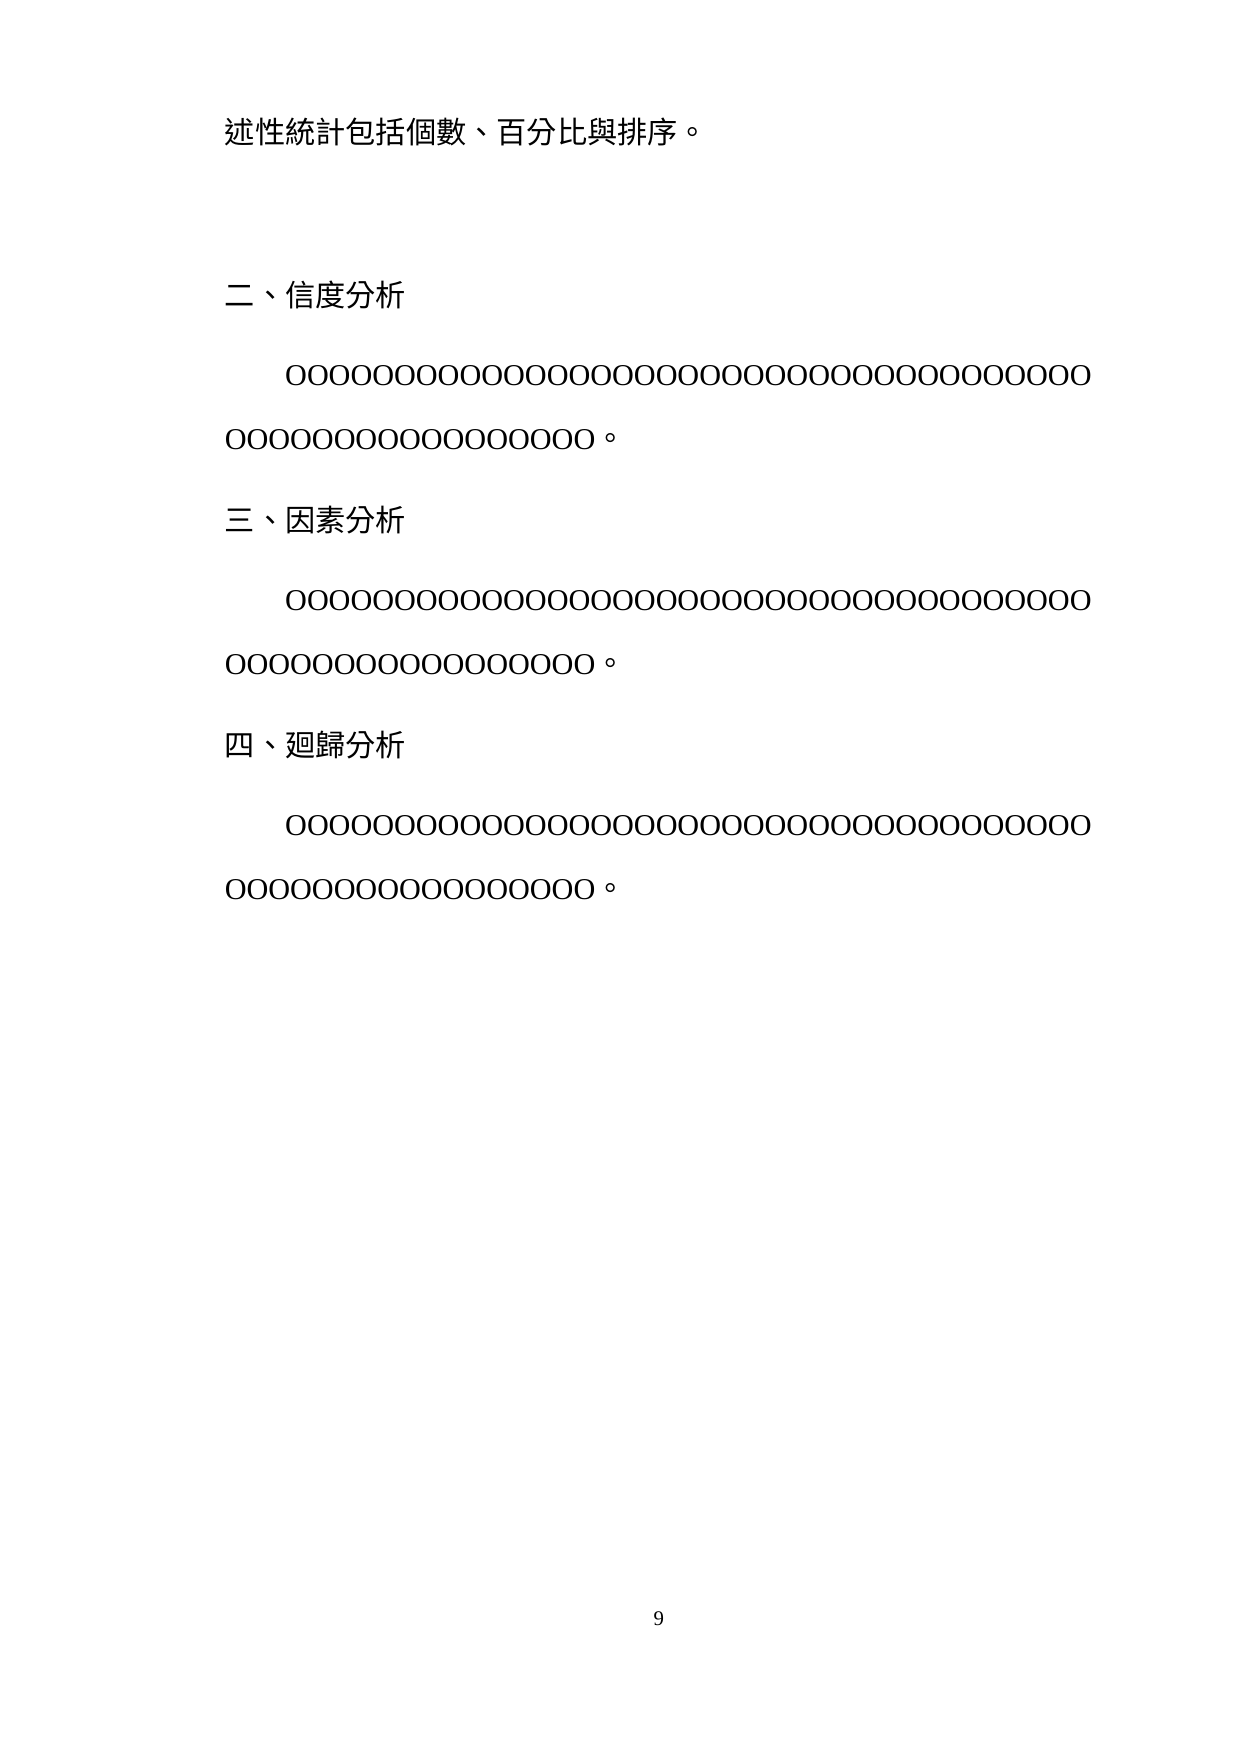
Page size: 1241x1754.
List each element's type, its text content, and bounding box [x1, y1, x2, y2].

text 述性統計包括個數、百分比與排序。 [224, 89, 1092, 151]
text OOOOOOOOOOOOOOOOOOOOOOOOOOOOOOOOOOOOOOOOOOOOOOOOOOOOOO。 [224, 332, 1092, 457]
text OOOOOOOOOOOOOOOOOOOOOOOOOOOOOOOOOOOOOOOOOOOOOOOOOOOOOO。 [224, 782, 1092, 907]
text OOOOOOOOOOOOOOOOOOOOOOOOOOOOOOOOOOOOOOOOOOOOOOOOOOOOOO。 [224, 557, 1092, 682]
text 三、因素分析 [224, 476, 1092, 539]
text 四、廻歸分析 [224, 701, 1092, 764]
text 二、信度分析 [224, 251, 1092, 314]
